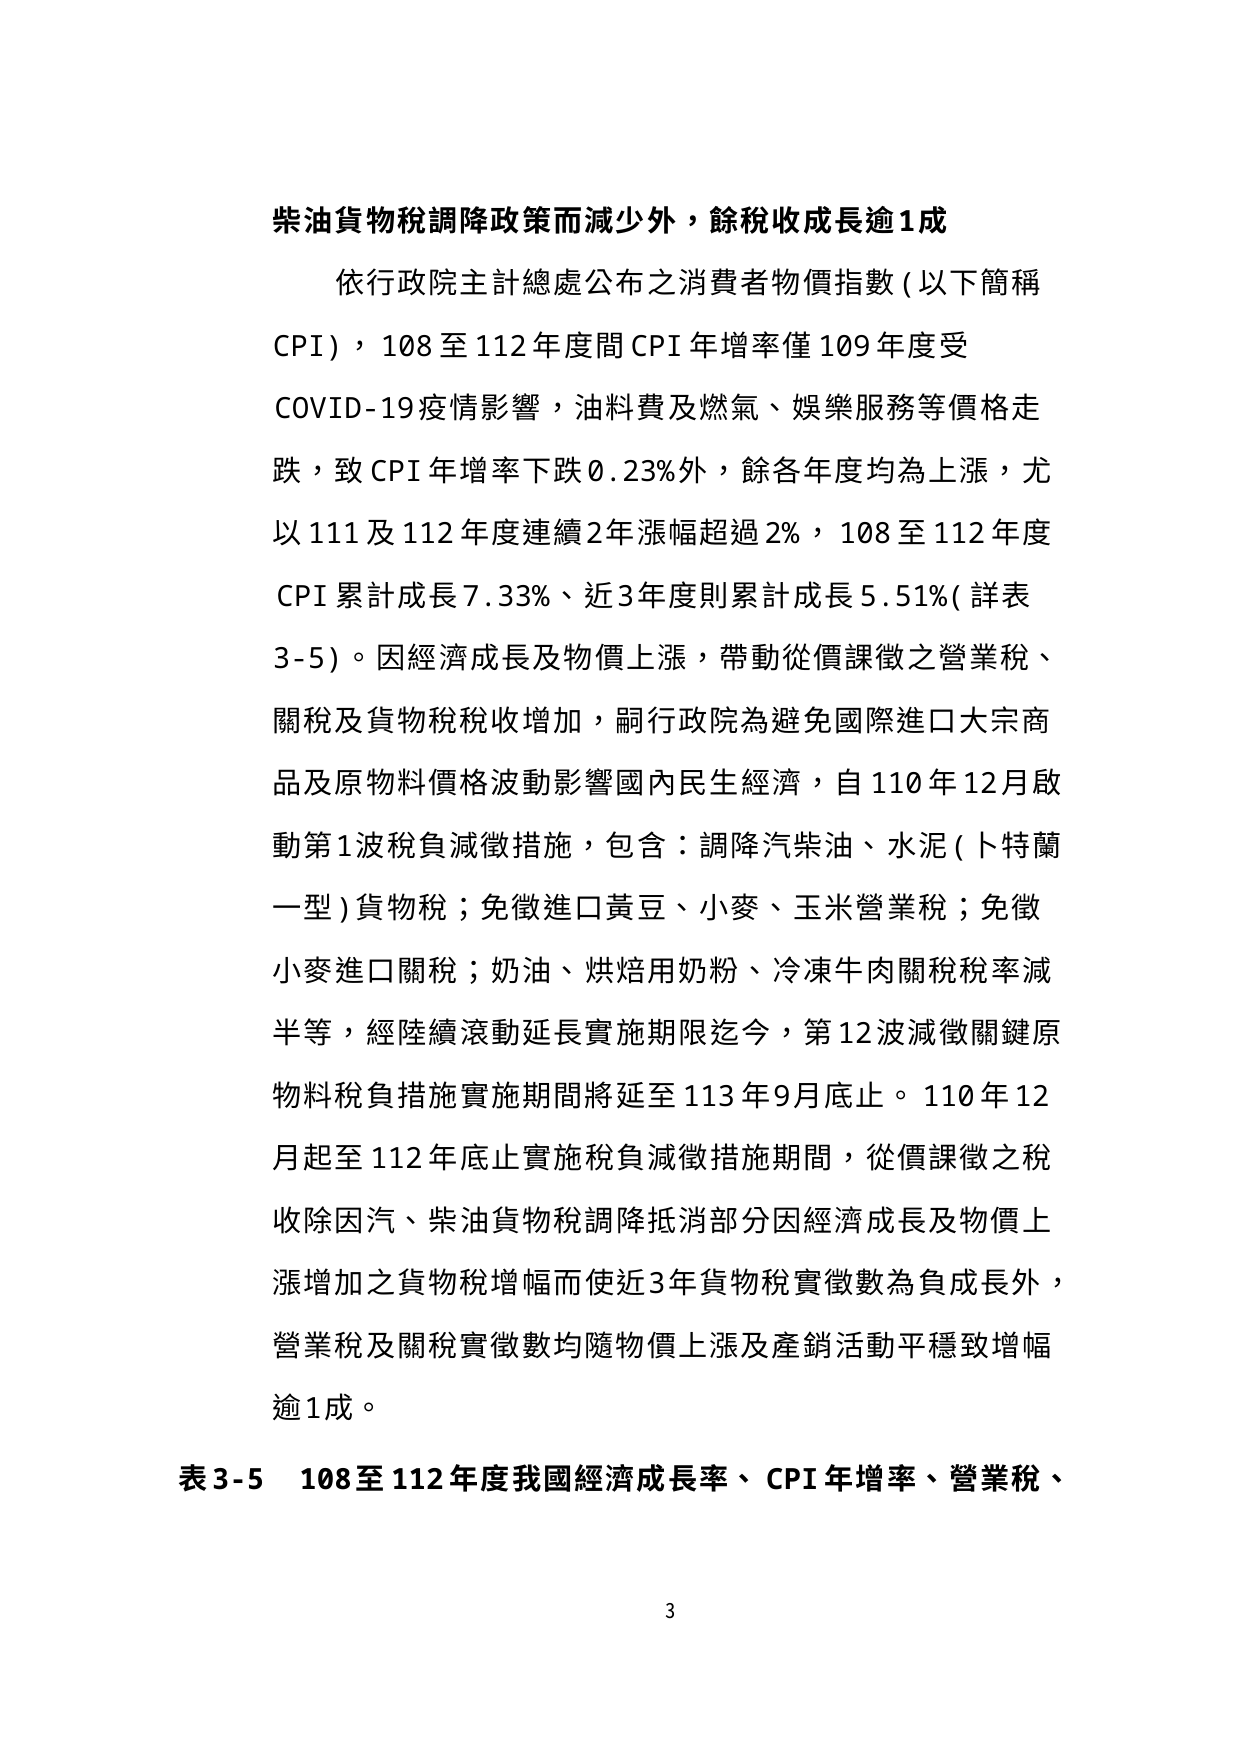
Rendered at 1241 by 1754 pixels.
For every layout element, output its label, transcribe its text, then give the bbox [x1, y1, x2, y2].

text 依行政院主計總處公布之消費者物價指數(以下簡稱CPI)，108至112年度間CPI年增率僅109年度受COVID-19疫情影響，油料費及燃氣、娛樂服務等價格走跌，致CPI年增率下跌0.23%外，餘各年度均為上漲，尤以111及112年度連續2年漲幅超過2%，108至112年度CPI累計成長7.33%、近3年度則累計成長5.51%(詳表3-5)。因經濟成長及物價上漲，帶動從價課徵之營業稅、關稅及貨物稅稅收增加，嗣行政院為避免國際進口大宗商品及原物料價格波動影響國內民生經濟，自110年12月啟動第1波稅負減徵措施，包含：調降汽柴油、水泥(卜特蘭一型)貨物稅；免徵進口黃豆、小麥、玉米營業稅；免徵小麥進口關稅；奶油、烘焙用奶粉、冷凍牛肉關稅稅率減半等，經陸續滾動延長實施期限迄今，第12波減徵關鍵原物料稅負措施實施期間將延至113年9月底止。110年12月起至112年底止實施稅負減徵措施期間，從價課徵之稅收除因汽、柴油貨物稅調降抵消部分因經濟成長及物價上漲增加之貨物稅增幅而使近3年貨物稅實徵數為負成長外，營業稅及關稅實徵數均隨物價上漲及產銷活動平穩致增幅逾1成。 [266, 240, 1063, 1427]
text 表3-5 108至112年度我國經濟成長率、CPI年增率、營業稅、關稅及貨物稅之實徵數概況 單位：新臺幣億元；% [173, 1435, 1063, 1497]
text (二)近3年我國CPI累計成長達5.51%，前開從價課徵之營業稅、關稅及貨物稅，除貨物稅因政府為平抑物價實施汽、柴油貨物稅調降政策而減少外，餘稅收成長逾1成 [236, 177, 1063, 240]
